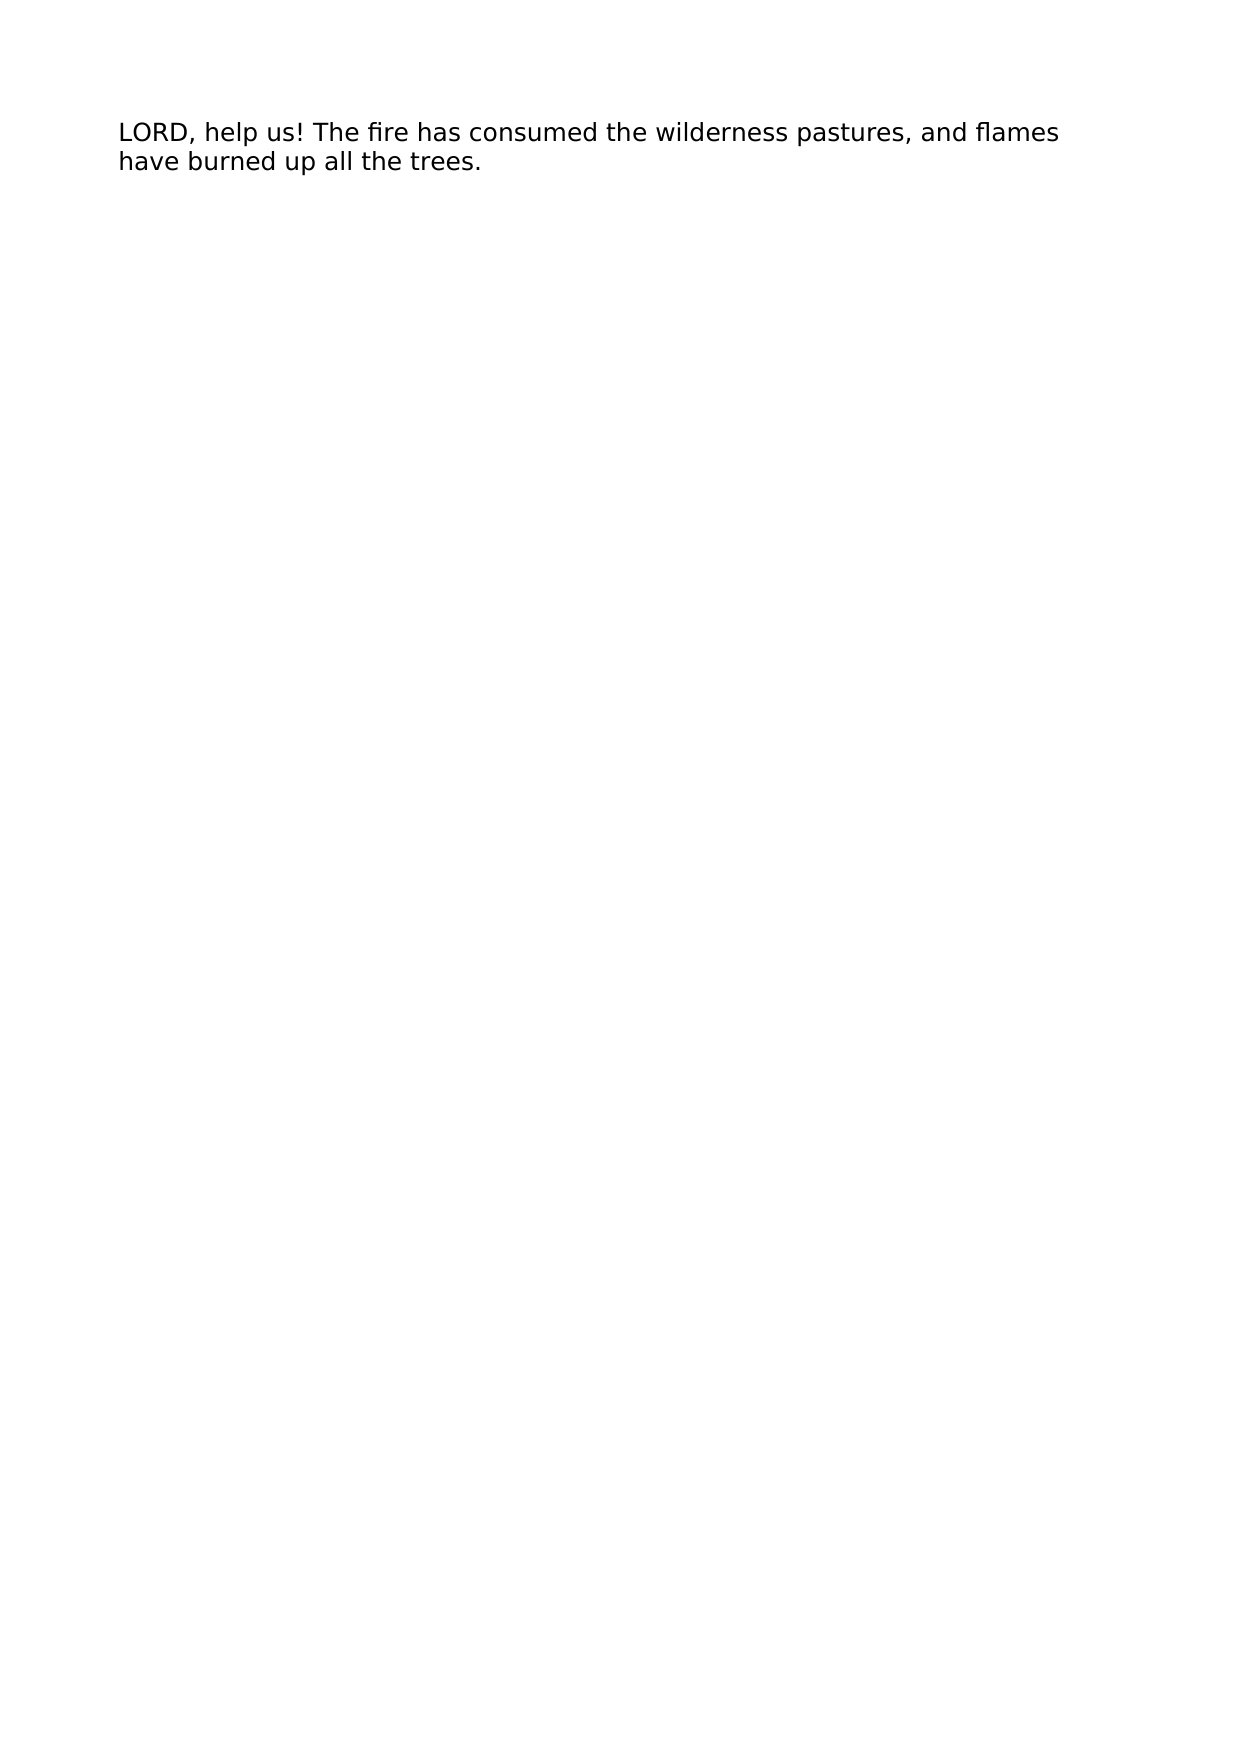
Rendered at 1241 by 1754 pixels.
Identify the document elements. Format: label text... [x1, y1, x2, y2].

text LORD, help us! The fire has consumed the wilderness pastures, and flames have burned up all the trees. [118, 118, 1122, 176]
